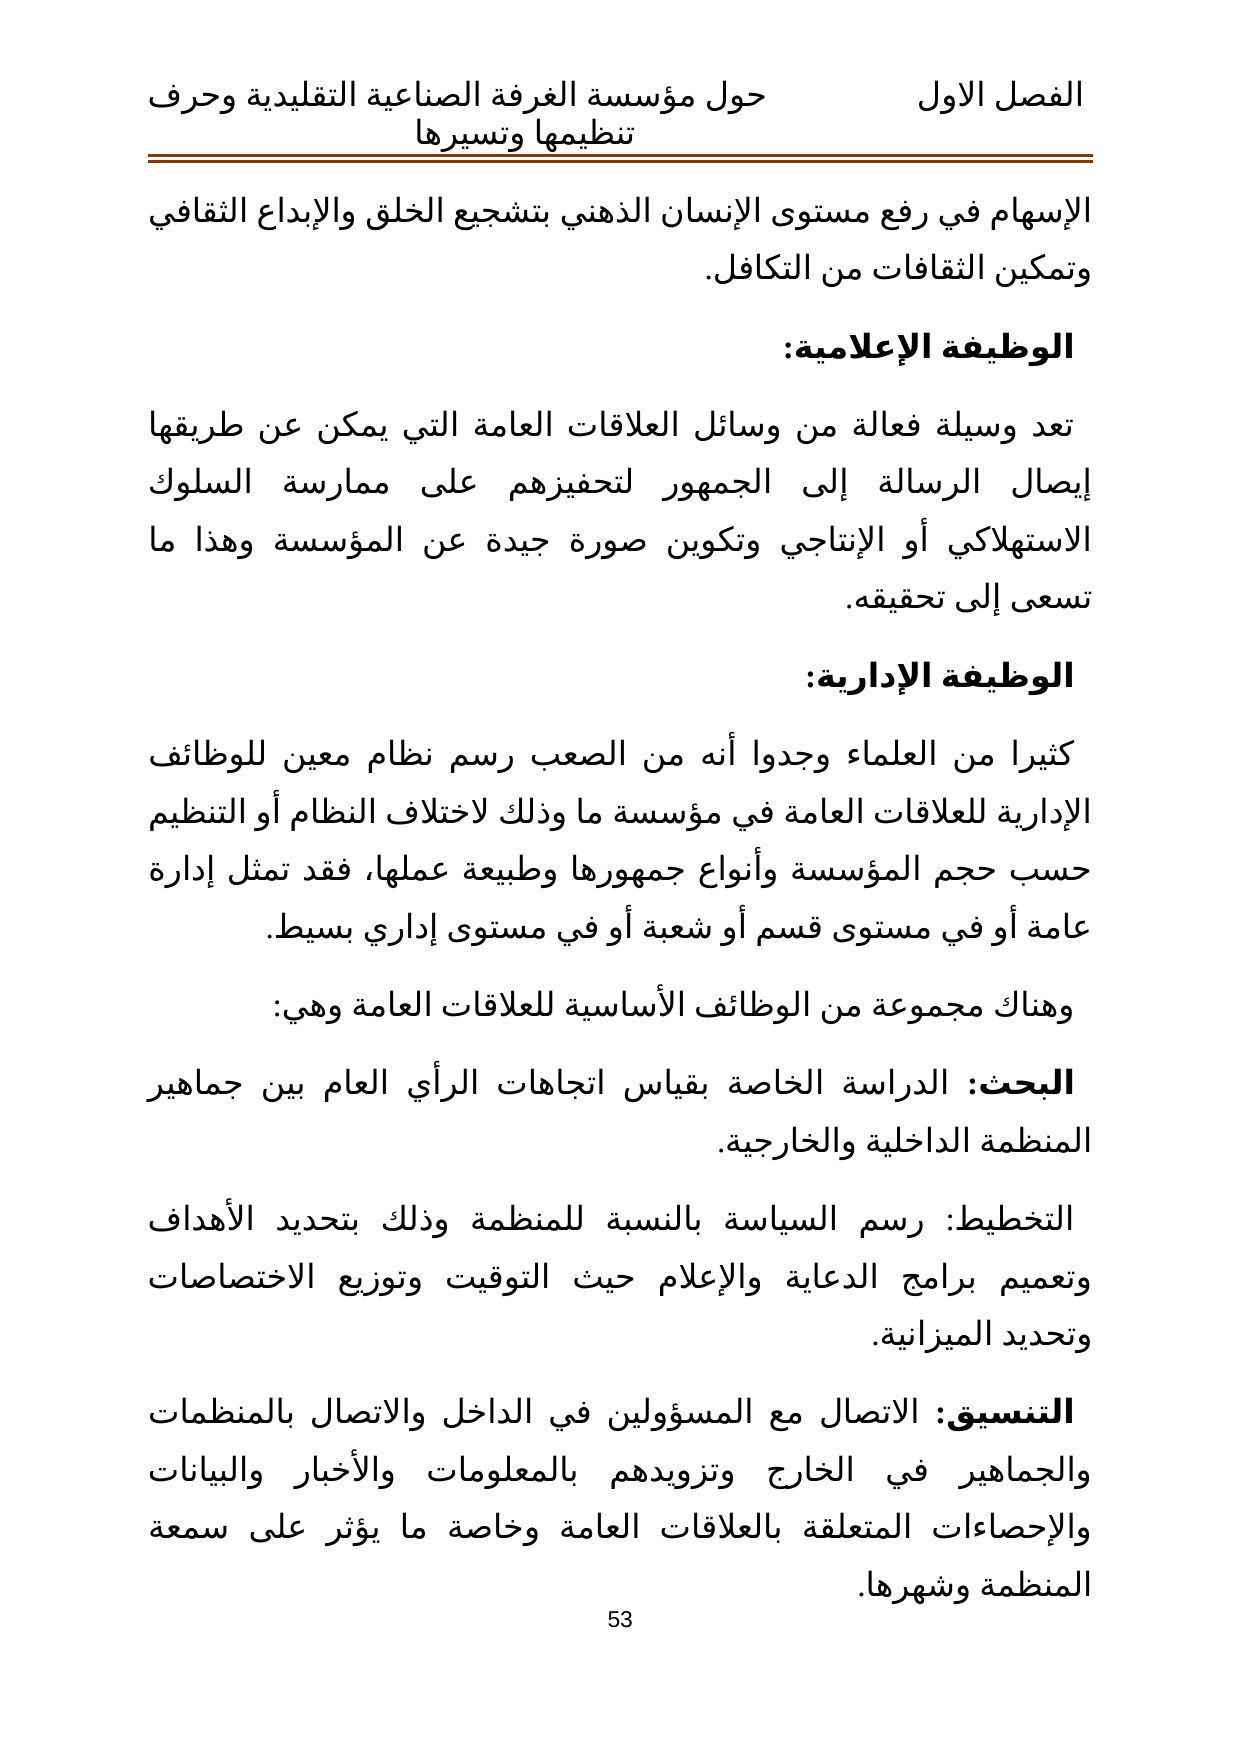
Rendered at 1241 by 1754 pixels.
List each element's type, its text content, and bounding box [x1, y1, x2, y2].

text وهي التي تهدف إلى نشر الثقافة العامة في جماهيرها عن طريق التوجيه والإرشاد لعادات وأنماط معينة وهو ما يراد تحقيقه في عمل العلاقات العامة، إذ أن النظام العالمي الجديد للاتصال يرمي أساسا إلى الإسهام في رفع مستوى الإنسان الذهني بتشجيع الخلق والإبداع الثقافي وتمكين الثقافات من التكافل. [148, 191, 1093, 287]
text الوظيفة الإعلامية: [148, 327, 1093, 365]
text التنسيق: الاتصال مع المسؤولين في الداخل والاتصال بالمنظمات والجماهير في الخارج وتزويدهم بالمعلومات والأخبار والبيانات والإحصاءات المتعلقة بالعلاقات العامة وخاصة ما يؤثر على سمعة المنظمة وشهرها. [148, 1393, 1093, 1604]
text الوظيفة الإدارية: [148, 656, 1093, 694]
text البحث: الدراسة الخاصة بقياس اتجاهات الرأي العام بين جماهير المنظمة الداخلية والخارجية. [148, 1064, 1093, 1159]
text التخطيط: رسم السياسة بالنسبة للمنظمة وذلك بتحديد الأهداف وتعميم برامج الدعاية والإعلام حيث التوقيت وتوزيع الاختصاصات وتحديد الميزانية. [148, 1199, 1093, 1353]
text كثيرا من العلماء وجدوا أنه من الصعب رسم نظام معين للوظائف الإدارية للعلاقات العامة في مؤسسة ما وذلك لاختلاف النظام أو التنظيم حسب حجم المؤسسة وأنواع جمهورها وطبيعة عملها، فقد تمثل إدارة عامة أو في مستوى قسم أو شعبة أو في مستوى إداري بسيط. [148, 734, 1093, 945]
text وهناك مجموعة من الوظائف الأساسية للعلاقات العامة وهي: [148, 985, 1093, 1024]
text تعد وسيلة فعالة من وسائل العلاقات العامة التي يمكن عن طريقها إيصال الرسالة إلى الجمهور لتحفيزهم على ممارسة السلوك الاستهلاكي أو الإنتاجي وتكوين صورة جيدة عن المؤسسة وهذا ما تسعى إلى تحقيقه. [148, 405, 1093, 616]
